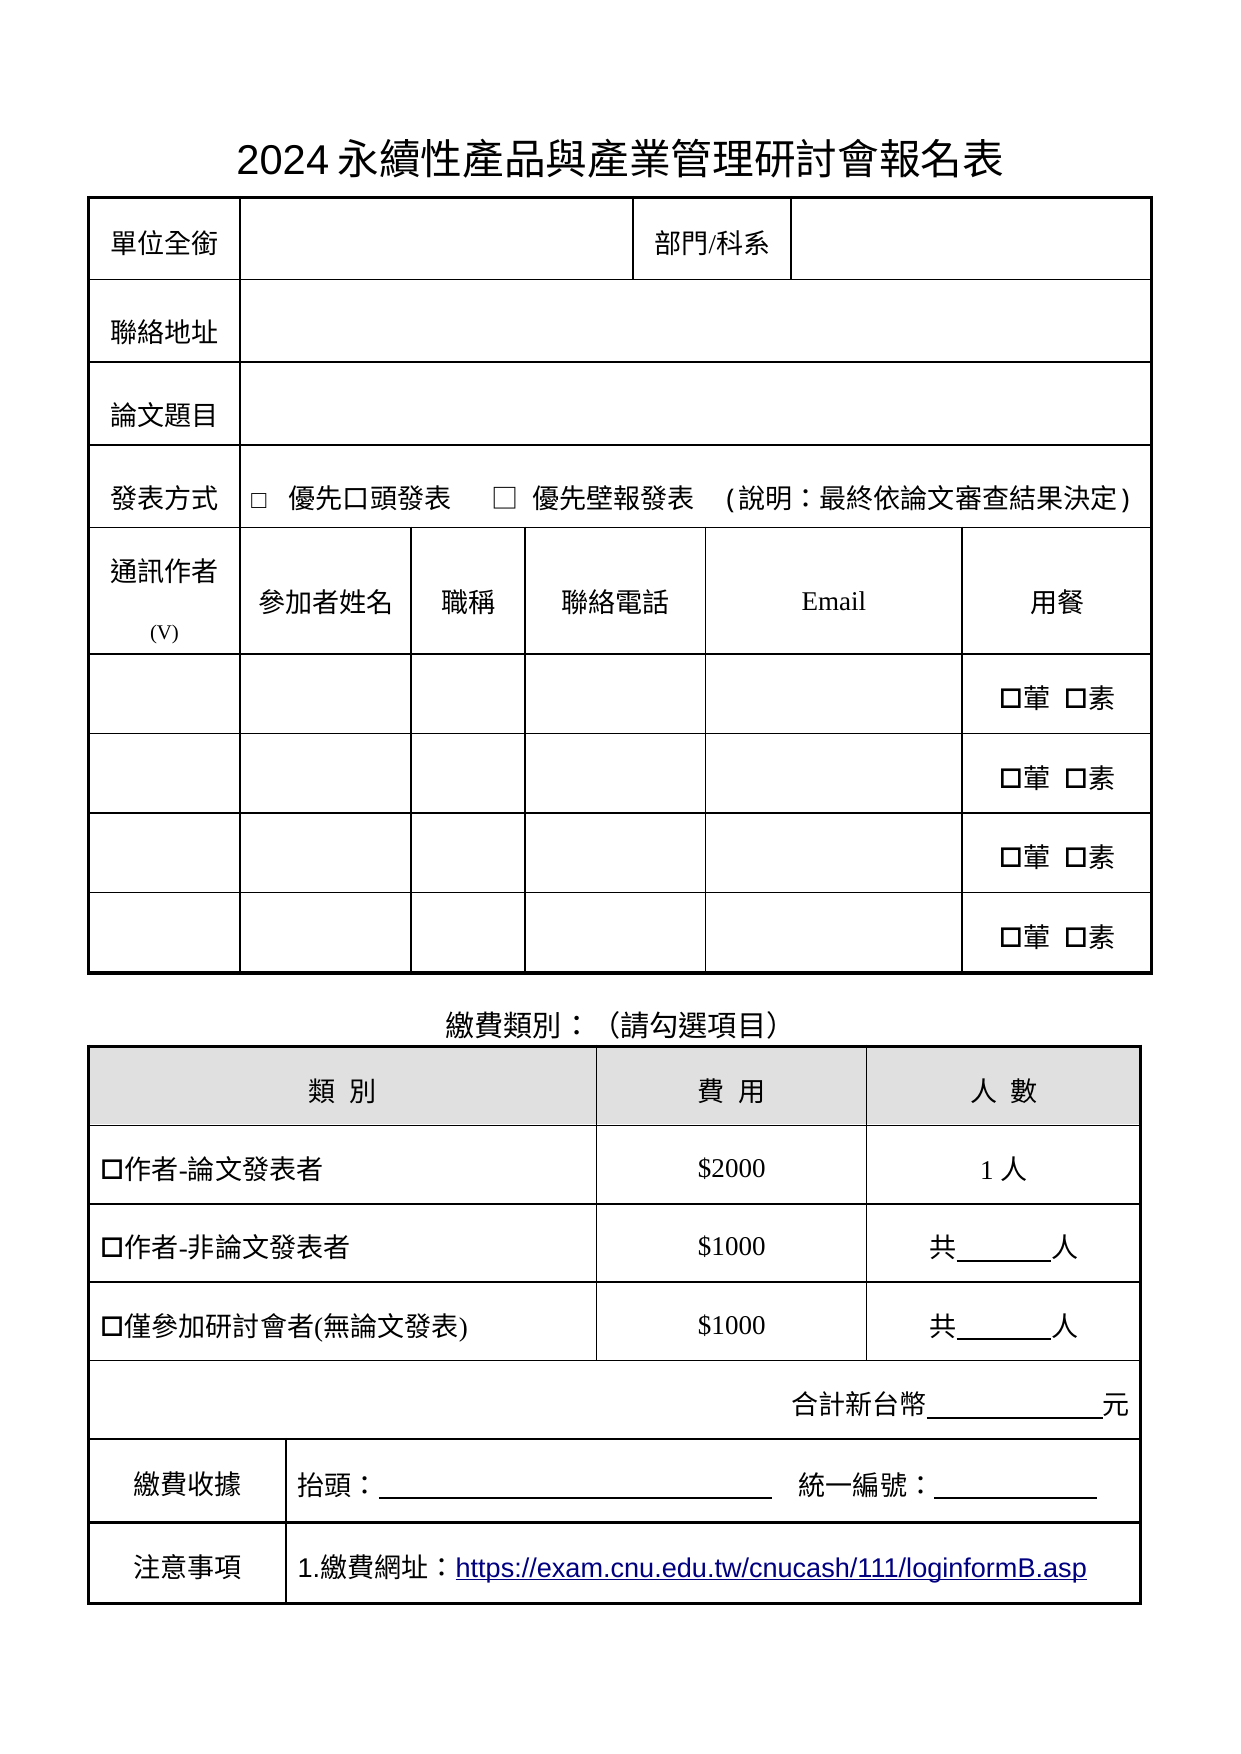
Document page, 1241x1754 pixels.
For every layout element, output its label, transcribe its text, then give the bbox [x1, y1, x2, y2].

table_cell $1000 [597, 1283, 866, 1359]
table_cell [90, 893, 239, 971]
table_cell [241, 280, 1150, 361]
table_cell 1.繳費網址：https://exam.cnu.edu.tw/cnucash/111/loginformB.asp [287, 1524, 1139, 1602]
table_cell [241, 814, 410, 892]
table_cell 僅參加研討會者(無論文發表) [90, 1283, 596, 1359]
table_cell [526, 655, 705, 733]
table_cell 通訊作者(V) [90, 528, 239, 653]
table_header 人 數 [867, 1048, 1139, 1124]
table_cell 作者-論文發表者 [90, 1126, 596, 1203]
table_cell [412, 655, 524, 733]
table_cell [412, 734, 524, 812]
table_cell 發表方式 [90, 446, 239, 527]
table_cell 注意事項 [90, 1524, 285, 1602]
table_cell [526, 734, 705, 812]
table_cell [706, 893, 961, 971]
table_cell $2000 [597, 1126, 866, 1203]
table_cell [706, 655, 961, 733]
table_cell [241, 734, 410, 812]
table_cell $1000 [597, 1205, 866, 1281]
table_cell [241, 655, 410, 733]
table_cell 論文題目 [90, 363, 239, 444]
table_cell 繳費收據 [90, 1440, 285, 1521]
table_header 費 用 [597, 1048, 866, 1124]
text 2024永續性產品與產業管理研討會報名表 [89, 114, 1152, 177]
table_cell 葷 素 [963, 655, 1150, 733]
table_cell 葷 素 [963, 734, 1150, 812]
table_cell 葷 素 [963, 893, 1150, 971]
table_cell [241, 363, 1150, 444]
table_cell 合計新台幣 元 [90, 1361, 1139, 1438]
table_cell 參加者姓名 [241, 528, 410, 653]
table_header 單位全銜 [90, 199, 239, 278]
table_cell 聯絡地址 [90, 280, 239, 361]
table_cell 共 人 [867, 1205, 1139, 1281]
table_cell 職稱 [412, 528, 524, 653]
table_cell [706, 814, 961, 892]
table_header 部門/科系 [634, 199, 790, 278]
table_cell [241, 893, 410, 971]
table_cell 共 人 [867, 1283, 1139, 1359]
table_cell [90, 655, 239, 733]
table_cell 用餐 [963, 528, 1150, 653]
table_cell 抬頭： 統一編號： [287, 1440, 1139, 1521]
table_header [241, 199, 632, 278]
table_cell [90, 734, 239, 812]
table_cell [526, 814, 705, 892]
table_cell [706, 734, 961, 812]
table_cell 葷 素 [963, 814, 1150, 892]
text 繳費類別：（請勾選項目） [89, 982, 1152, 1044]
table_cell 作者-非論文發表者 [90, 1205, 596, 1281]
table_cell 1 人 [867, 1126, 1139, 1203]
table_cell 聯絡電話 [526, 528, 705, 653]
table_cell [412, 893, 524, 971]
table_cell 優先口頭發表 □ 優先壁報發表 (說明：最終依論文審查結果決定) [241, 446, 1150, 527]
table_header 類 別 [90, 1048, 596, 1124]
table_cell [412, 814, 524, 892]
table_cell [90, 814, 239, 892]
table_cell [526, 893, 705, 971]
table_cell Email [706, 528, 961, 653]
table_header [792, 199, 1150, 278]
